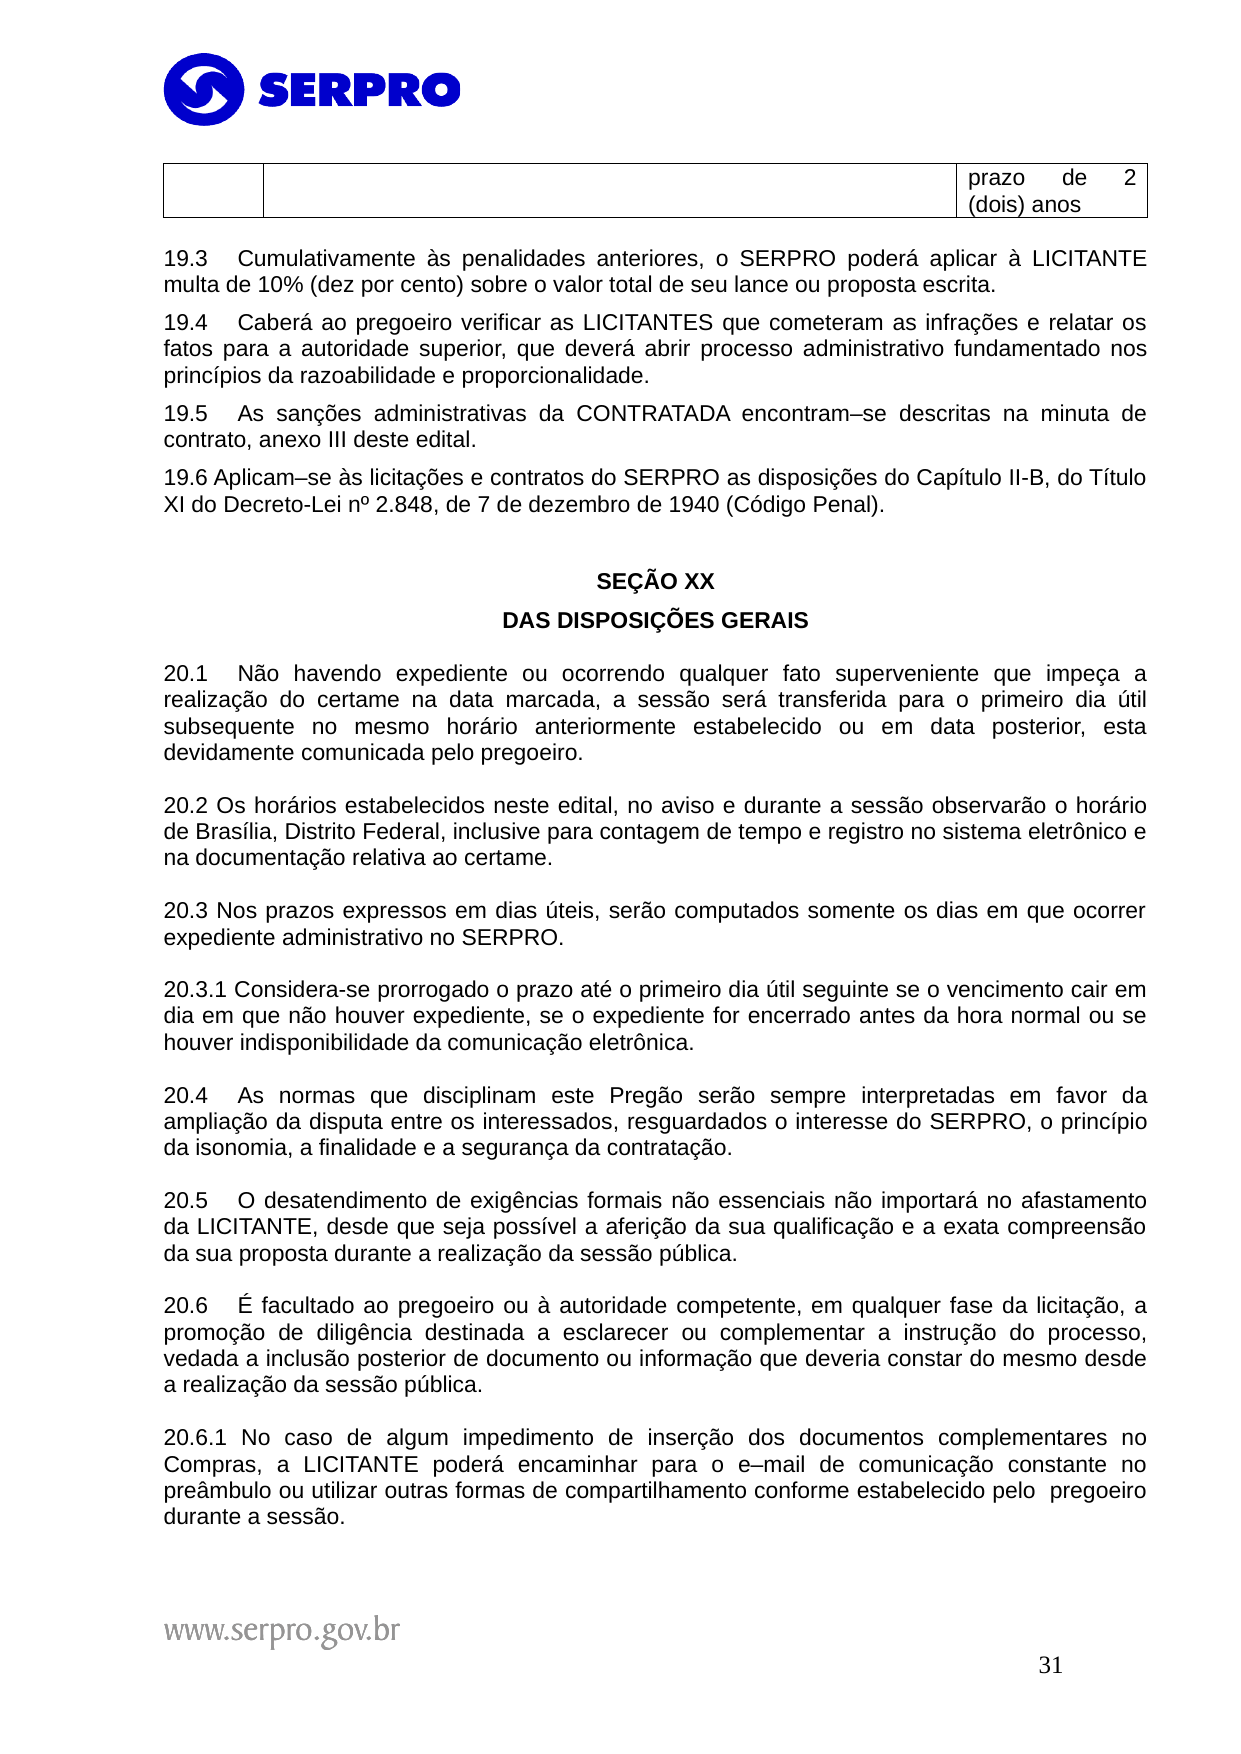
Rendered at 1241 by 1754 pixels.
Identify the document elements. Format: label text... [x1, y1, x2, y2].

text 19.5 As sanções administrativas da CONTRATADA encontram–se descritas na minuta de contrato, anexo III deste edital. [163, 400, 1148, 452]
text 19.6 Aplicam–se às licitações e contratos do SERPRO as disposições do Capítulo II-B, do Título XI do Decreto-Lei nº 2.848, de 7 de dezembro de 1940 (Código Penal). [163, 464, 1148, 517]
text 19.4 Caberá ao pregoeiro verificar as LICITANTES que cometeram as infrações e relatar os fatos para a autoridade superior, que deverá abrir processo administrativo fundamentado nos princípios da razoabilidade e proporcionalidade. [163, 309, 1148, 388]
subtitle DAS DISPOSIÇÕES GERAIS [163, 607, 1148, 633]
text 20.2 Os horários estabelecidos neste edital, no aviso e durante a sessão observarão o horário de Brasília, Distrito Federal, inclusive para contagem de tempo e registro no sistema eletrônico e na documentação relativa ao certame. [163, 792, 1148, 871]
text 20.4 As normas que disciplinam este Pregão serão sempre interpretadas em favor da ampliação da disputa entre os interessados, resguardados o interesse do SERPRO, o princípio da isonomia, a finalidade e a segurança da contratação. [163, 1082, 1148, 1161]
text 20.6.1 No caso de algum impedimento de inserção dos documentos complementares no Compras, a LICITANTE poderá encaminhar para o e–mail de comunicação constante no preâmbulo ou utilizar outras formas de compartilhamento conforme estabelecido pelo pregoeiro durante a sessão. [163, 1424, 1148, 1529]
text 20.6 É facultado ao pregoeiro ou à autoridade competente, em qualquer fase da licitação, a promoção de diligência destinada a esclarecer ou complementar a instrução do processo, vedada a inclusão posterior de documento ou informação que deveria constar do mesmo desde a realização da sessão pública. [163, 1292, 1148, 1398]
text SEÇÃO XX [163, 568, 1148, 595]
text 20.1 Não havendo expediente ou ocorrendo qualquer fato superveniente que impeça a realização do certame na data marcada, a sessão será transferida para o primeiro dia útil subsequente no mesmo horário anteriormente estabelecido ou em data posterior, esta devidamente comunicada pelo pregoeiro. [163, 660, 1148, 765]
table_cell [164, 164, 263, 217]
text 20.5 O desatendimento de exigências formais não essenciais não importará no afastamento da LICITANTE, desde que seja possível a aferição da sua qualificação e a exata compreensão da sua proposta durante a realização da sessão pública. [163, 1187, 1148, 1266]
text 19.3 Cumulativamente às penalidades anteriores, o SERPRO poderá aplicar à LICITANTE multa de 10% (dez por cento) sobre o valor total de seu lance ou proposta escrita. [163, 244, 1148, 297]
text 20.3.1 Considera-se prorrogado o prazo até o primeiro dia útil seguinte se o vencimento cair em dia em que não houver expediente, se o expediente for encerrado antes da hora normal ou se houver indisponibilidade da comunicação eletrônica. [163, 976, 1148, 1055]
table_cell prazo de 2 (dois) anos [957, 164, 1147, 217]
table_cell [264, 164, 956, 217]
picture [163, 53, 461, 126]
picture [167, 1615, 397, 1650]
text 20.3 Nos prazos expressos em dias úteis, serão computados somente os dias em que ocorrer expediente administrativo no SERPRO. [163, 897, 1148, 950]
